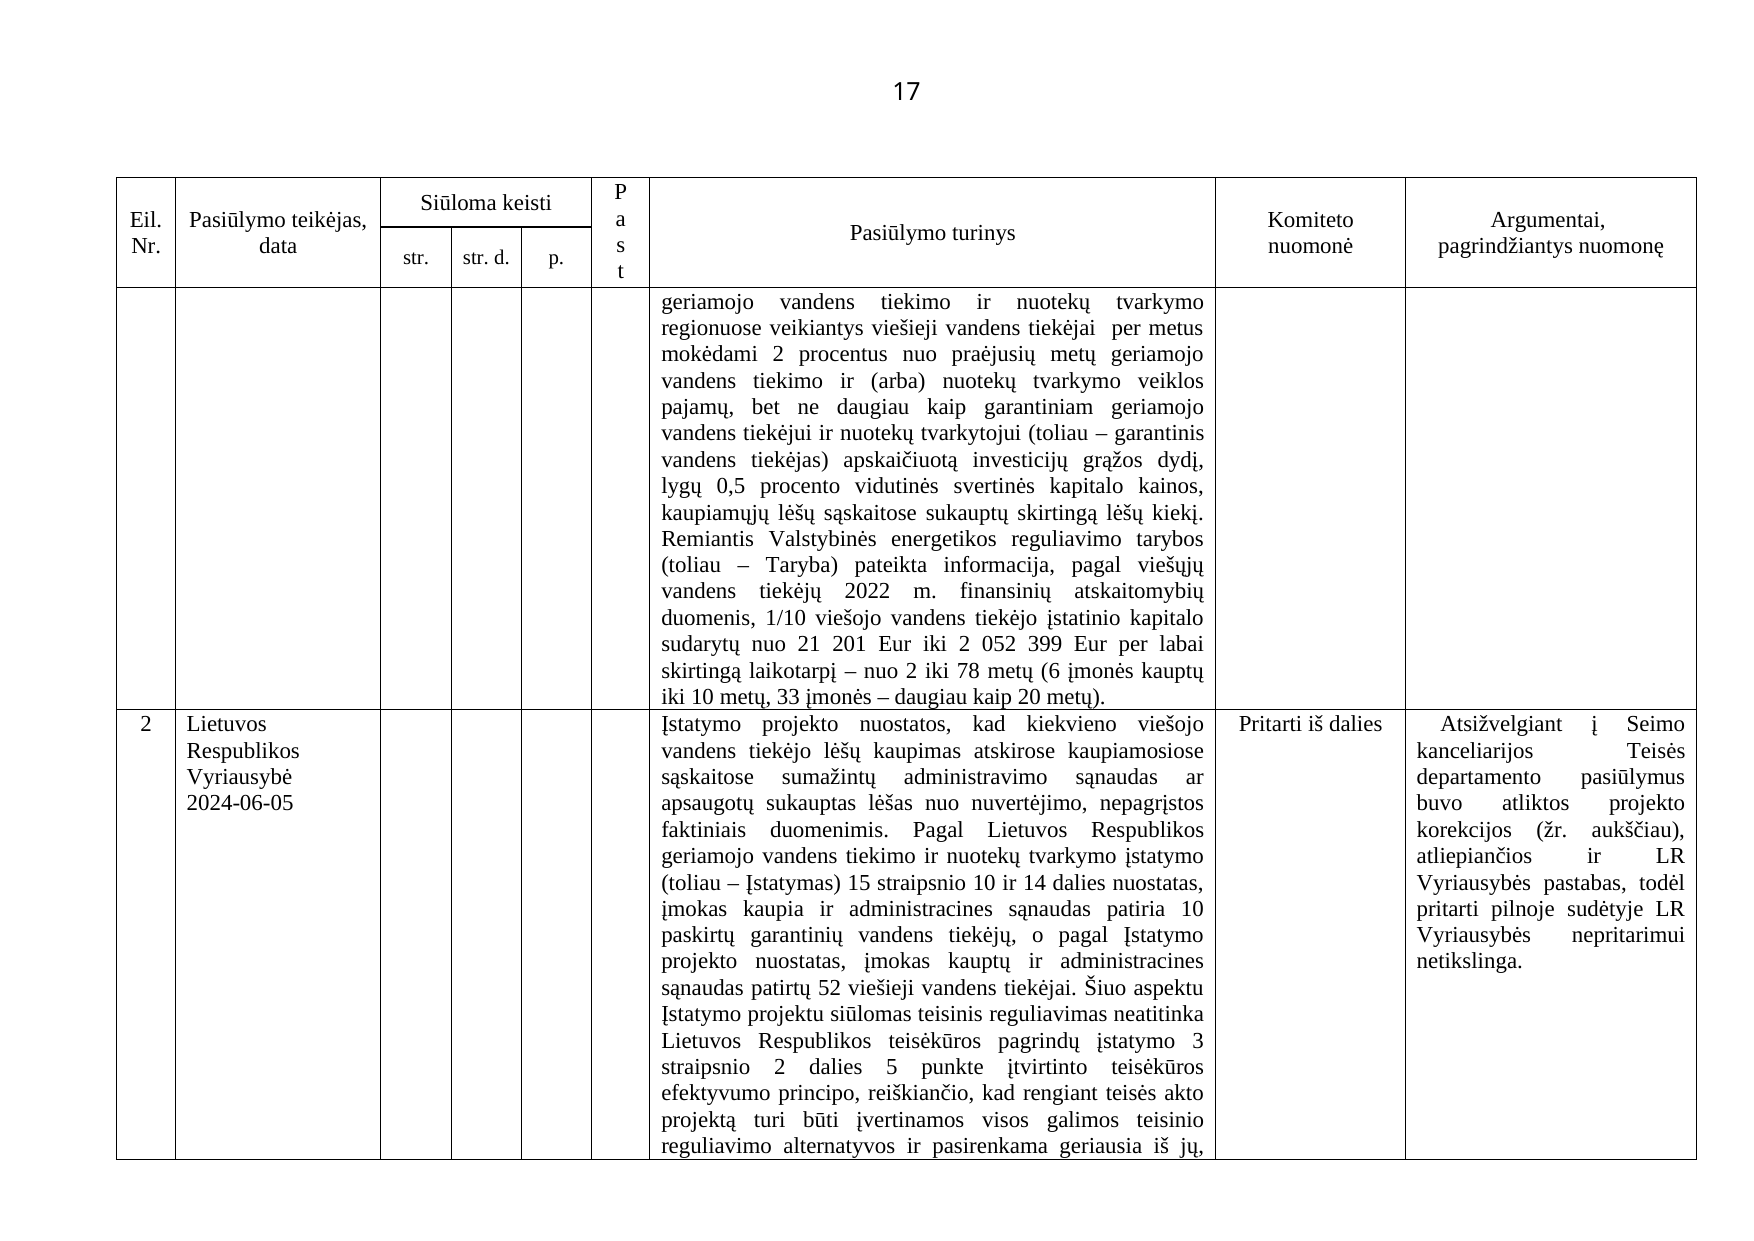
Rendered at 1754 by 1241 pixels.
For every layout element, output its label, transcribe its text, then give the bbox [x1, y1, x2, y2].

table_header Pasiūlymo turinys [650, 178, 1215, 287]
table_cell Lietuvos Respublikos Vyriausybė 2024-06-05 [176, 710, 380, 1158]
table_cell [592, 288, 649, 709]
table_cell Pritarti iš dalies [1216, 710, 1405, 1158]
table_header Eil. Nr. [117, 178, 175, 287]
table_header Siūloma keisti [381, 178, 591, 226]
table_cell Atsižvelgiant į Seimo kanceliarijos Teisės departamento pasiūlymus buvo atliktos projekto korekcijos (žr. aukščiau), atliepiančios ir LR Vyriausybės pastabas, todėl pritarti pilnoje sudėtyje LR Vyriausybės nepritarimui netikslinga. [1406, 710, 1696, 1158]
table_header Komiteto nuomonė [1216, 178, 1405, 287]
table_cell [381, 710, 451, 1158]
table_cell [522, 710, 591, 1158]
table_cell [452, 710, 521, 1158]
table_header Pastabos [592, 178, 649, 287]
table_cell Įstatymo projekto nuostatos, kad kiekvieno viešojo vandens tiekėjo lėšų kaupimas atskirose kaupiamosiose sąskaitose sumažintų administravimo sąnaudas ar apsaugotų sukauptas lėšas nuo nuvertėjimo, nepagrįstos faktiniais duomenimis. Pagal Lietuvos Respublikos geriamojo vandens tiekimo ir nuotekų tvarkymo įstatymo (toliau – Įstatymas) 15 straipsnio 10 ir 14 dalies nuostatas, įmokas kaupia ir administracines sąnaudas patiria 10 paskirtų garantinių vandens tiekėjų, o pagal Įstatymo projekto nuostatas, įmokas kauptų ir administracines sąnaudas patirtų 52 viešieji vandens tiekėjai. Šiuo aspektu Įstatymo projektu siūlomas teisinis reguliavimas neatitinka Lietuvos Respublikos teisėkūros pagrindų įstatymo 3 straipsnio 2 dalies 5 punkte įtvirtinto teisėkūros efektyvumo principo, reiškiančio, kad rengiant teisės akto projektą turi būti įvertinamos visos galimos teisinio reguliavimo alternatyvos ir pasirenkama geriausia iš jų, [650, 710, 1215, 1158]
table_cell geriamojo vandens tiekimo ir nuotekų tvarkymo regionuose veikiantys viešieji vandens tiekėjai per metus mokėdami 2 procentus nuo praėjusių metų geriamojo vandens tiekimo ir (arba) nuotekų tvarkymo veiklos pajamų, bet ne daugiau kaip garantiniam geriamojo vandens tiekėjui ir nuotekų tvarkytojui (toliau – garantinis vandens tiekėjas) apskaičiuotą investicijų grąžos dydį, lygų 0,5 procento vidutinės svertinės kapitalo kainos, kaupiamųjų lėšų sąskaitose sukauptų skirtingą lėšų kiekį. Remiantis Valstybinės energetikos reguliavimo tarybos (toliau – Taryba) pateikta informacija, pagal viešųjų vandens tiekėjų 2022 m. finansinių atskaitomybių duomenis, 1/10 viešojo vandens tiekėjo įstatinio kapitalo sudarytų nuo 21 201 Eur iki 2 052 399 Eur per labai skirtingą laikotarpį – nuo 2 iki 78 metų (6 įmonės kauptų iki 10 metų, 33 įmonės – daugiau kaip 20 metų). [650, 288, 1215, 709]
table_header Pasiūlymo teikėjas, data [176, 178, 380, 287]
table_cell [176, 288, 380, 709]
table_cell 2 [117, 710, 175, 1158]
table_cell [592, 710, 649, 1158]
table_cell str. [381, 228, 451, 287]
table_cell [452, 288, 521, 709]
table_cell [381, 288, 451, 709]
table_cell [117, 288, 175, 709]
table_cell [1216, 288, 1405, 709]
table_cell p. [522, 228, 591, 287]
table_header Argumentai, pagrindžiantys nuomonę [1406, 178, 1696, 287]
table_cell [1406, 288, 1696, 709]
table_cell [522, 288, 591, 709]
table_cell str. d. [452, 228, 521, 287]
